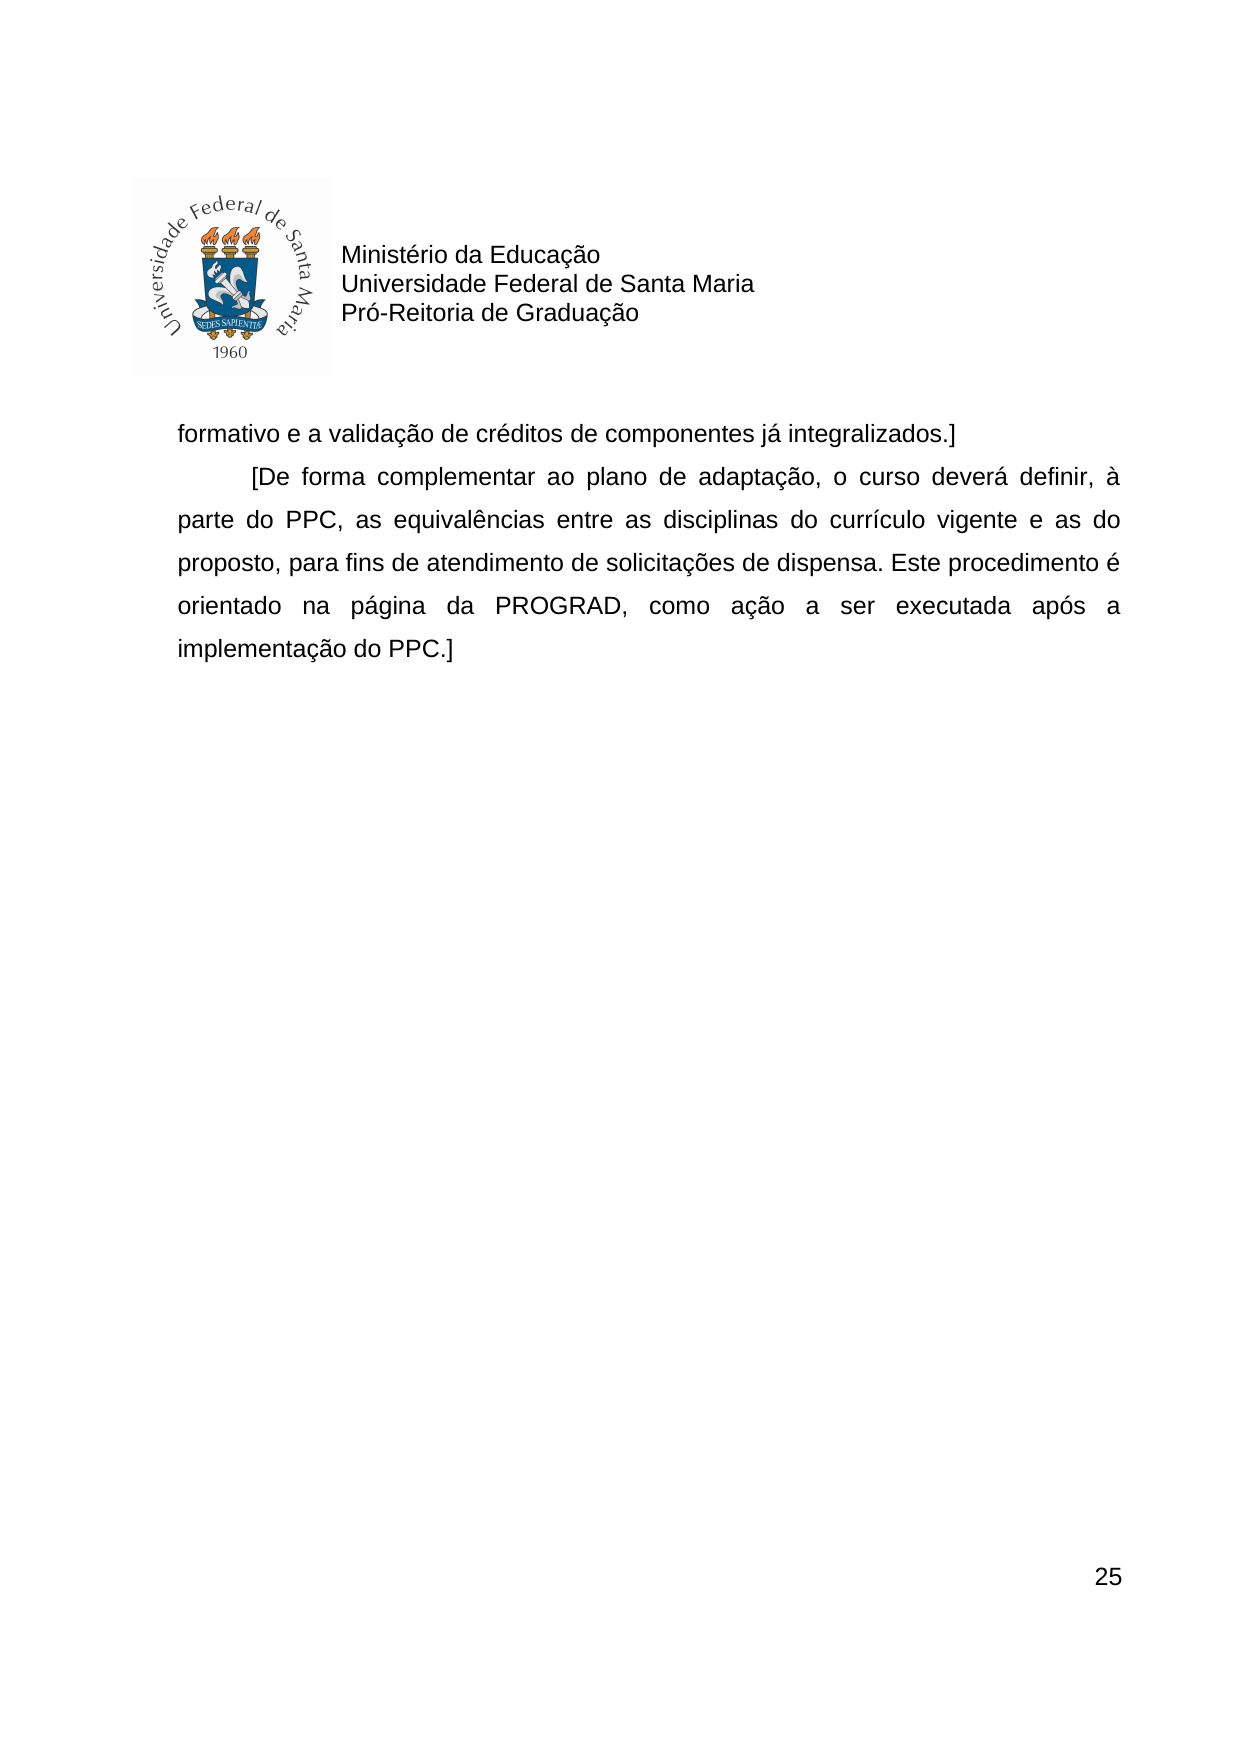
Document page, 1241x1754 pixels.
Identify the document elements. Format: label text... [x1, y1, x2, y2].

text [De forma complementar ao plano de adaptação, o curso deverá definir, à parte do PPC, as equivalências entre as disciplinas do currículo vigente e as do proposto, para fins de atendimento de solicitações de dispensa. Este procedimento é orientado na página da PROGRAD, como ação a ser executada após a implementação do PPC.] [177, 462, 1122, 663]
text formativo e a validação de créditos de componentes já integralizados.] [177, 418, 1122, 447]
picture [132, 177, 331, 376]
